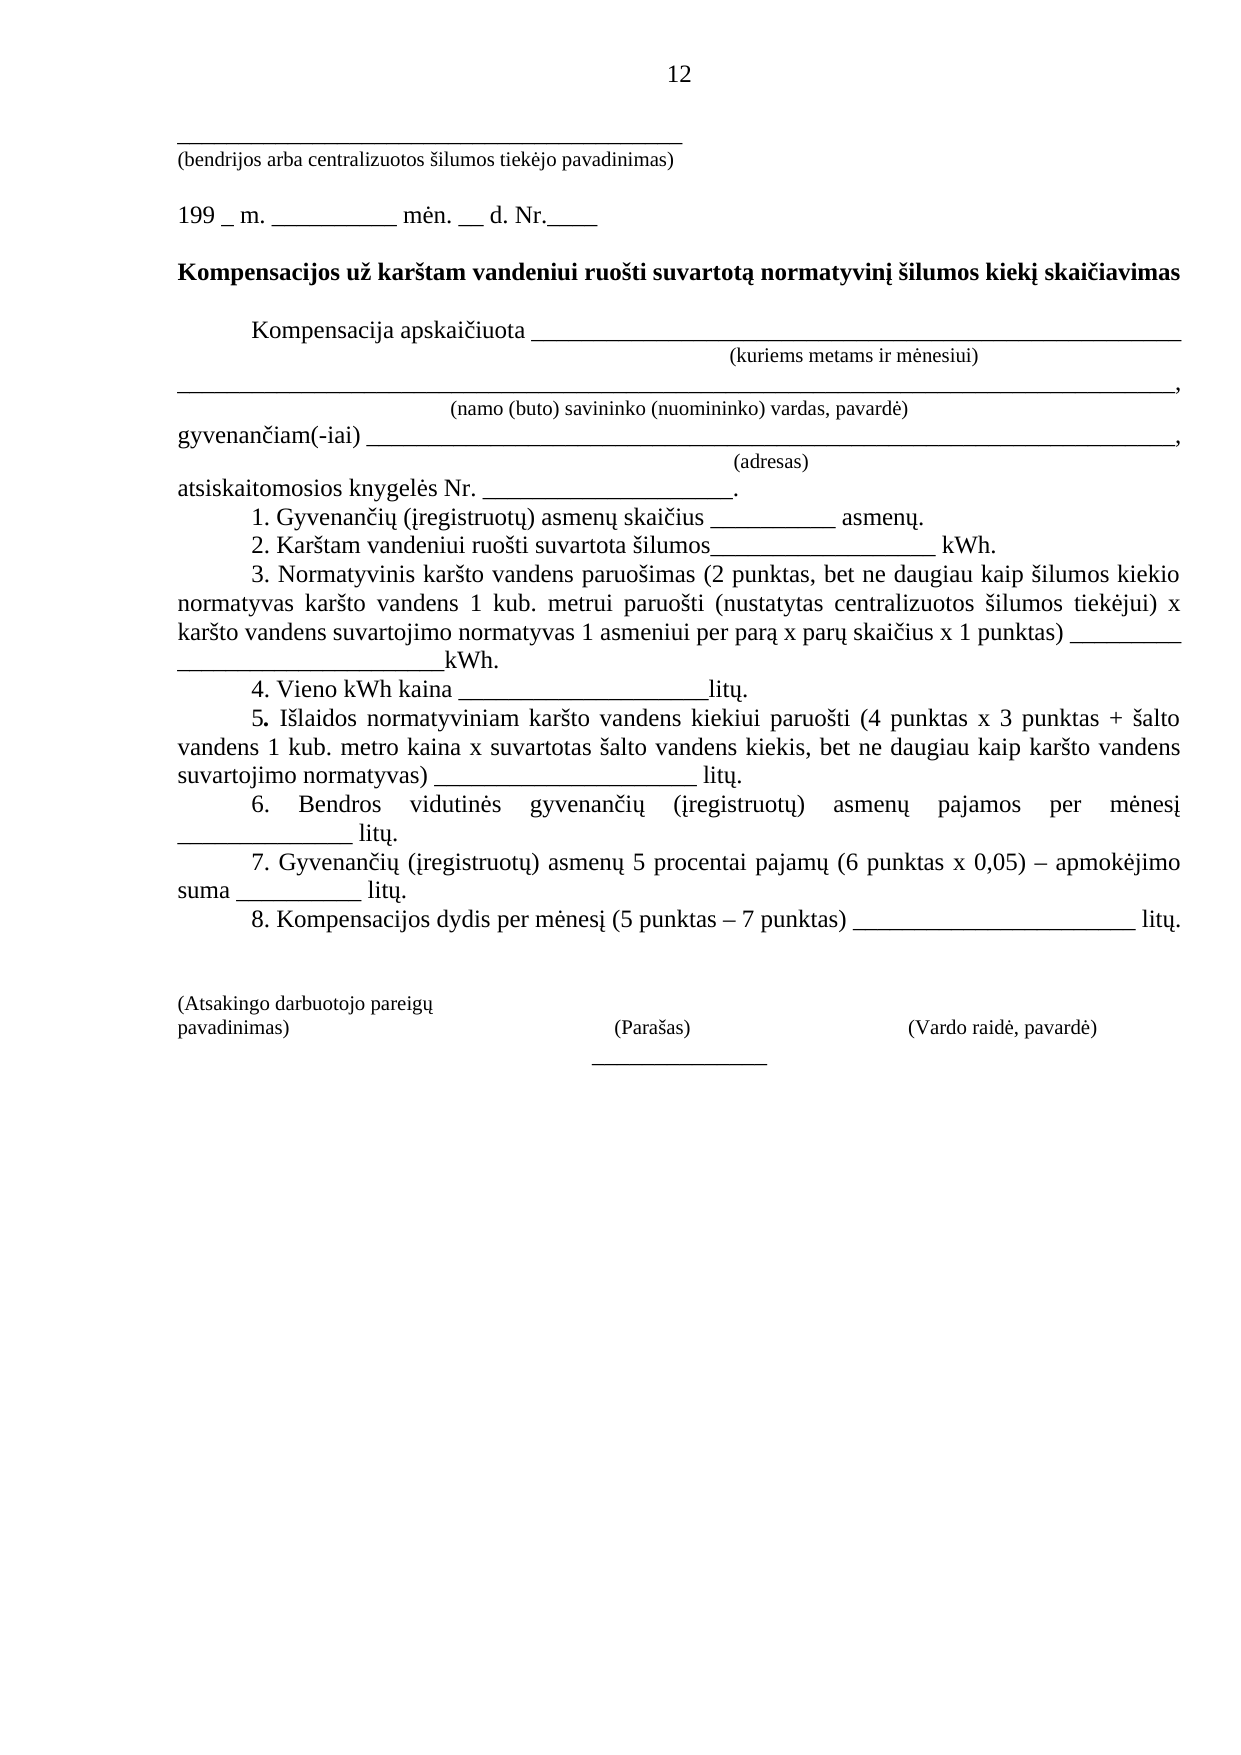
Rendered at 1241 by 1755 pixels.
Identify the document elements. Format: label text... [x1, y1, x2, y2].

text (adresas) [177, 449, 1181, 473]
text 4. Vieno kWh kaina ____________________litų. [177, 674, 1181, 703]
text (bendrijos arba centralizuotos šilumos tiekėjo pavadinimas) [177, 147, 1181, 171]
text gyvenančiam(-iai) , [177, 420, 1181, 449]
text (kuriems metams ir mėnesiui) [177, 343, 1181, 367]
text 6. Bendros vidutinės gyvenančių (įregistruotų) asmenų pajamos per mėnesį ______________ litų. [177, 789, 1181, 847]
text 5. Išlaidos normatyviniam karšto vandens kiekiui paruošti (4 punktas x 3 punktas + šalto vandens 1 kub. metro kaina x suvartotas šalto vandens kiekis, bet ne daugiau kaip karšto vandens suvartojimo normatyvas) _____________________ litų. [177, 703, 1181, 789]
text 7. Gyvenančių (įregistruotų) asmenų 5 procentai pajamų (6 punktas x 0,05) – apmokėjimo suma __________ litų. [177, 847, 1181, 904]
text pavadinimas) (Parašas) (Vardo raidė, pavardė) [177, 1015, 1181, 1039]
text ______________ [177, 1039, 1181, 1067]
text Kompensacijos už karštam vandeniui ruošti suvartotą normatyvinį šilumos kiekį skaičiavimas [177, 257, 1181, 286]
text 8. Kompensacijos dydis per mėnesį (5 punktas – 7 punktas) litų. [177, 904, 1181, 933]
text , [177, 367, 1181, 396]
text Kompensacija apskaičiuota [177, 315, 1181, 343]
text (namo (buto) savininko (nuomininko) vardas, pavardė) [177, 396, 1181, 420]
text 3. Normatyvinis karšto vandens paruošimas (2 punktas, bet ne daugiau kaip šilumos kiekio normatyvas karšto vandens 1 kub. metrui paruošti (nustatytas centralizuotos šilumos tiekėjui) x karšto vandens suvartojimo normatyvas 1 asmeniui per parą x parų skaičius x 1 punktas) [177, 559, 1181, 646]
text atsiskaitomosios knygelės Nr. ____________________. [177, 473, 1181, 502]
text 2. Karštam vandeniui ruošti suvartota šilumos__________________ kWh. [177, 531, 1181, 559]
text kWh. [177, 646, 1181, 674]
text 199 _ m. __________ mėn. __ d. Nr.____ [177, 200, 1181, 228]
text 1. Gyvenančių (įregistruotų) asmenų skaičius __________ asmenų. [177, 502, 1181, 531]
text (Atsakingo darbuotojo pareigų [177, 991, 1181, 1015]
